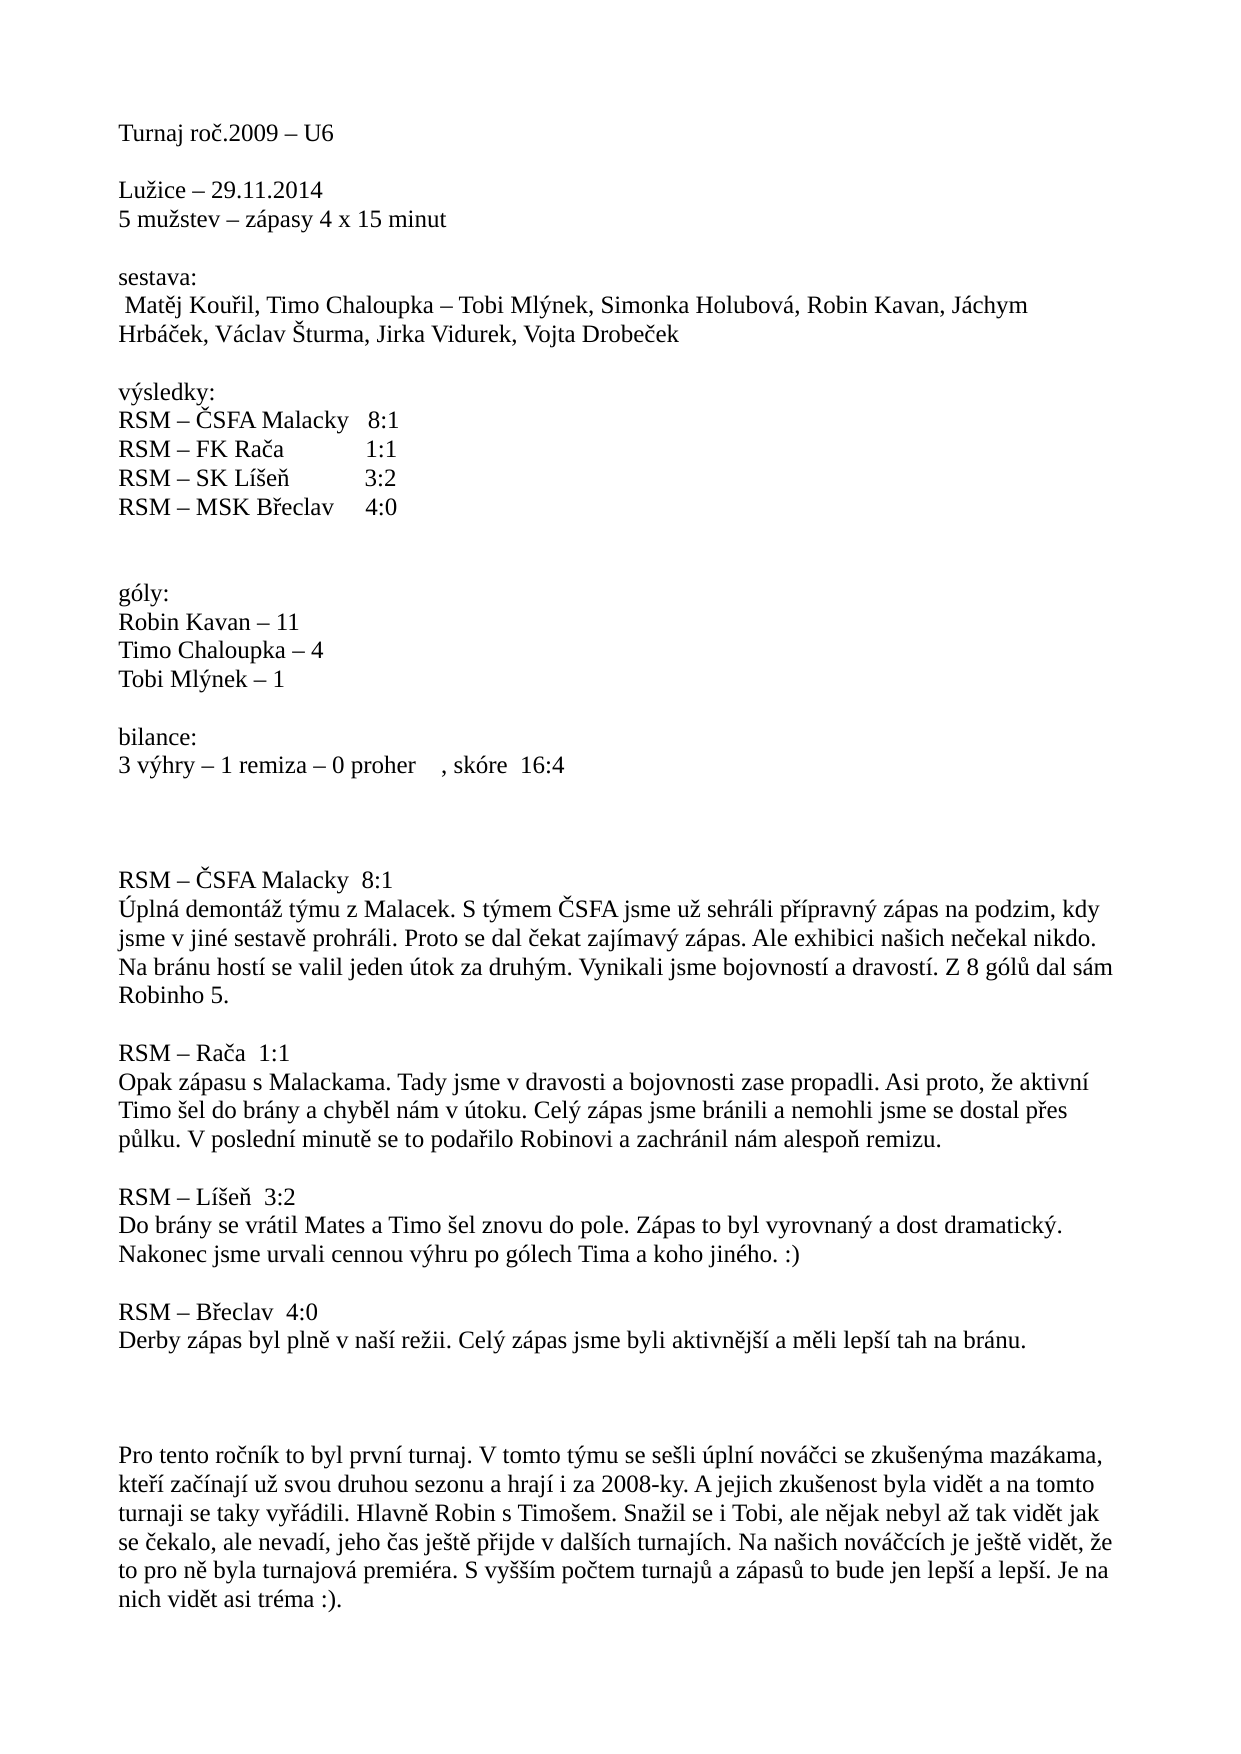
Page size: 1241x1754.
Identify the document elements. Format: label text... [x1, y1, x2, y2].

text Turnaj roč.2009 – U6 [118, 118, 1122, 147]
text RSM – ČSFA Malacky 8:1 [118, 866, 1122, 894]
text RSM – Líšeň 3:2 [118, 1182, 1122, 1211]
text bilance: [118, 722, 1122, 751]
text Do brány se vrátil Mates a Timo šel znovu do pole. Zápas to byl vyrovnaný a dost dramatický. Nakonec jsme urvali cennou výhru po gólech Tima a koho jiného. :) [118, 1211, 1122, 1268]
text RSM – Břeclav 4:0 [118, 1297, 1122, 1326]
text góly: [118, 578, 1122, 607]
text Timo Chaloupka – 4 [118, 636, 1122, 664]
text 3 výhry – 1 remiza – 0 proher , skóre 16:4 [118, 751, 1122, 779]
text Matěj Kouřil, Timo Chaloupka – Tobi Mlýnek, Simonka Holubová, Robin Kavan, Jáchym Hrbáček, Václav Šturma, Jirka Vidurek, Vojta Drobeček [118, 291, 1122, 348]
text RSM – FK Rača 1:1 [118, 434, 1122, 463]
text RSM – ČSFA Malacky 8:1 [118, 406, 1122, 434]
text Opak zápasu s Malackama. Tady jsme v dravosti a bojovnosti zase propadli. Asi proto, že aktivní Timo šel do brány a chyběl nám v útoku. Celý zápas jsme bránili a nemohli jsme se dostal přes půlku. V poslední minutě se to podařilo Robinovi a zachránil nám alespoň remizu. [118, 1067, 1122, 1153]
text RSM – MSK Břeclav 4:0 [118, 492, 1122, 521]
text Úplná demontáž týmu z Malacek. S týmem ČSFA jsme už sehráli přípravný zápas na podzim, kdy jsme v jiné sestavě prohráli. Proto se dal čekat zajímavý zápas. Ale exhibici našich nečekal nikdo. Na bránu hostí se valil jeden útok za druhým. Vynikali jsme bojovností a dravostí. Z 8 gólů dal sám Robinho 5. [118, 894, 1122, 1009]
text Lužice – 29.11.2014 [118, 176, 1122, 204]
text Derby zápas byl plně v naší režii. Celý zápas jsme byli aktivnější a měli lepší tah na bránu. [118, 1326, 1122, 1354]
text Tobi Mlýnek – 1 [118, 664, 1122, 693]
text výsledky: [118, 377, 1122, 406]
text RSM – SK Líšeň 3:2 [118, 463, 1122, 492]
text Robin Kavan – 11 [118, 607, 1122, 636]
text Pro tento ročník to byl první turnaj. V tomto týmu se sešli úplní nováčci se zkušenýma mazákama, kteří začínají už svou druhou sezonu a hrají i za 2008-ky. A jejich zkušenost byla vidět a na tomto turnaji se taky vyřádili. Hlavně Robin s Timošem. Snažil se i Tobi, ale nějak nebyl až tak vidět jak se čekalo, ale nevadí, jeho čas ještě přijde v dalších turnajích. Na našich nováčcích je ještě vidět, že to pro ně byla turnajová premiéra. S vyšším počtem turnajů a zápasů to bude jen lepší a lepší. Je na nich vidět asi tréma :). [118, 1441, 1122, 1613]
text RSM – Rača 1:1 [118, 1038, 1122, 1067]
text sestava: [118, 262, 1122, 291]
text 5 mužstev – zápasy 4 x 15 minut [118, 204, 1122, 233]
